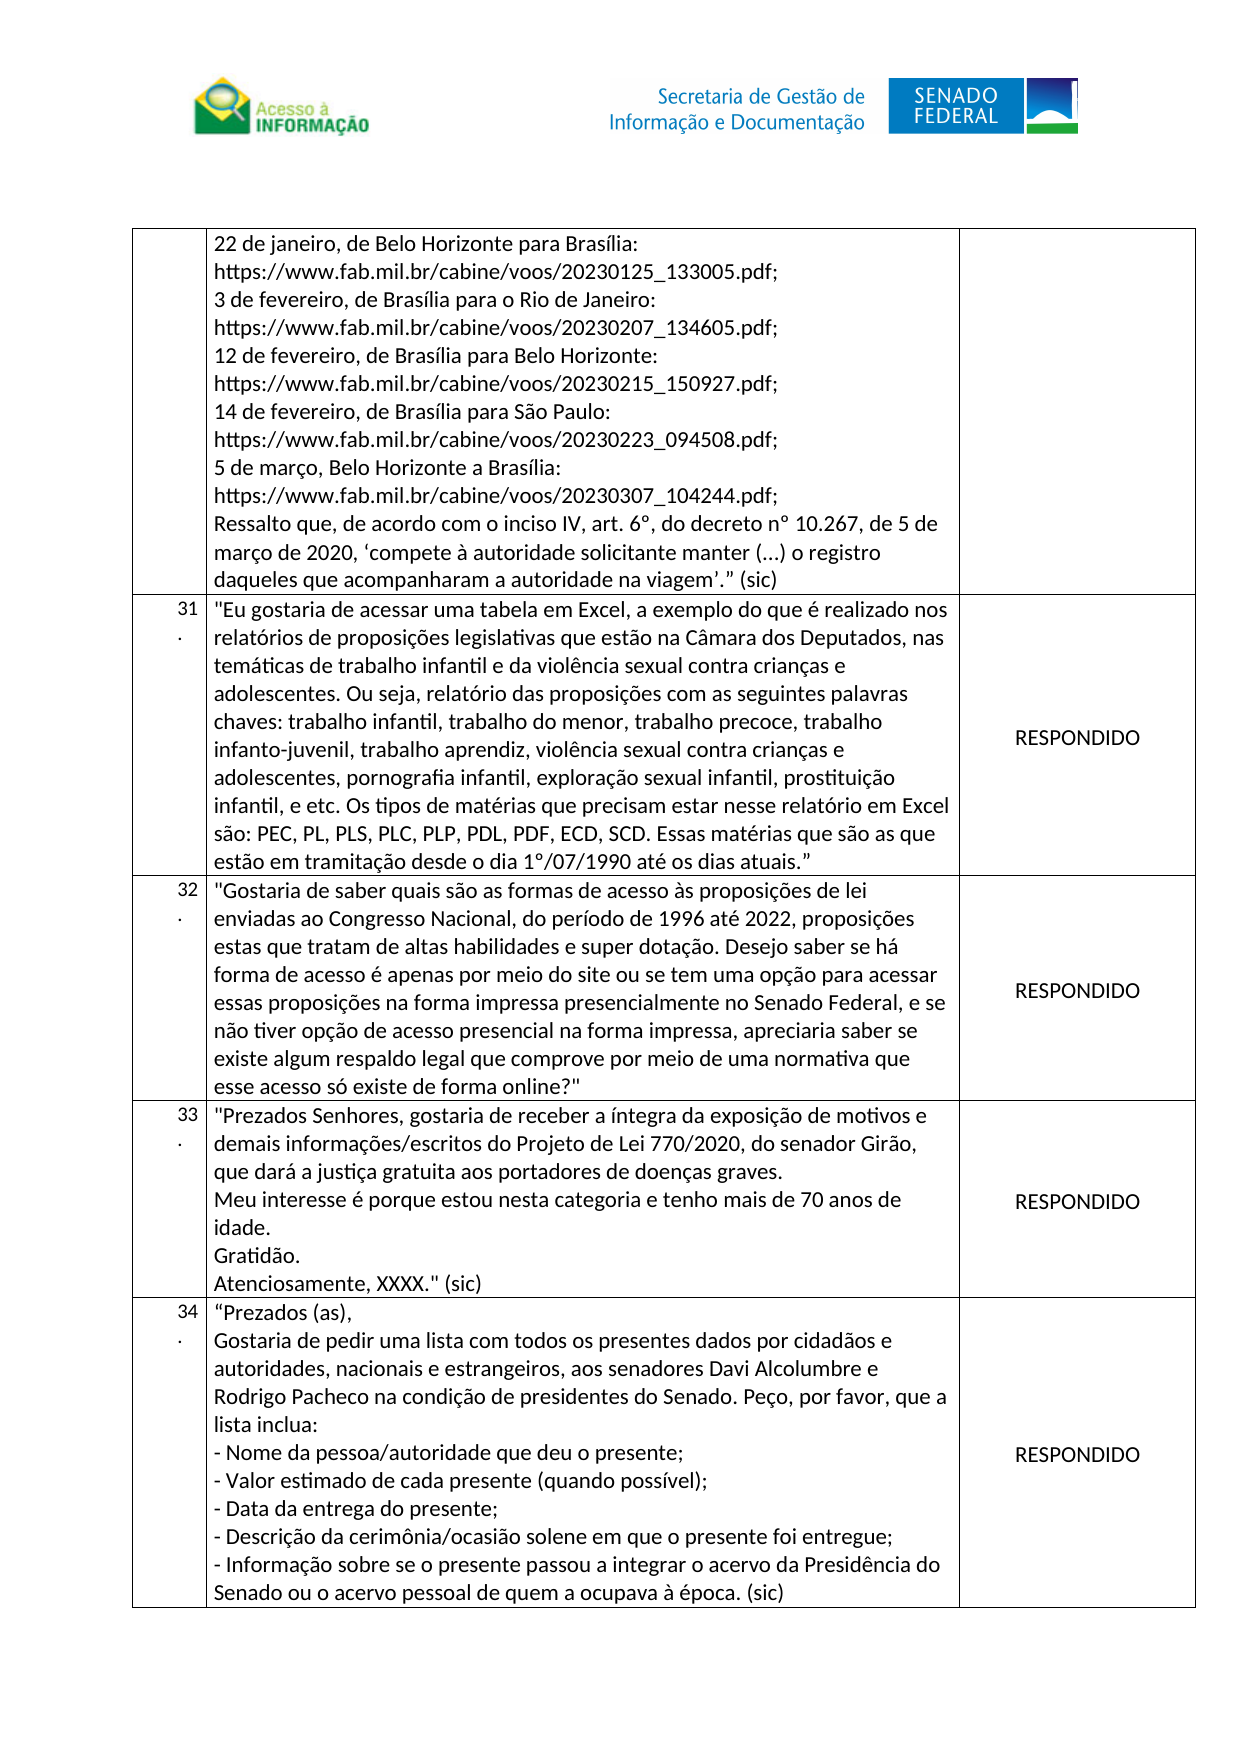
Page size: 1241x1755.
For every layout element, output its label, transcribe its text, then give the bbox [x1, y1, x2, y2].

table_cell "Gostaria de saber quais são as formas de acesso às proposições de lei enviadas ao Congresso Nacional, do período de 1996 até 2022, proposições estas que tratam de altas habilidades e super dotação. Desejo saber se há forma de acesso é apenas por meio do site ou se tem uma opção para acessar essas proposições na forma impressa presencialmente no Senado Federal, e se não tiver opção de acesso presencial na forma impressa, apreciaria saber se existe algum respaldo legal que comprove por meio de uma normativa que esse acesso só existe de forma online?" [207, 876, 959, 1100]
table_cell RESPONDIDO [960, 595, 1195, 875]
table_cell 22 de janeiro, de Belo Horizonte para Brasília: https://www.fab.mil.br/cabine/voos/20230125_133005.pdf; 3 de fevereiro, de Brasília para o Rio de Janeiro: https://www.fab.mil.br/cabine/voos/20230207_134605.pdf; 12 de fevereiro, de Brasília para Belo Horizonte: https://www.fab.mil.br/cabine/voos/20230215_150927.pdf; 14 de fevereiro, de Brasília para São Paulo: https://www.fab.mil.br/cabine/voos/20230223_094508.pdf; 5 de março, Belo Horizonte a Brasília: https://www.fab.mil.br/cabine/voos/20230307_104244.pdf; Ressalto que, de acordo com o inciso IV, art. 6º, do decreto nº 10.267, de 5 de março de 2020, ‘compete à autoridade solicitante manter (...) o registro daqueles que acompanharam a autoridade na viagem’.” (sic) [207, 229, 959, 594]
table_cell [133, 1298, 206, 1607]
table_cell [133, 595, 206, 875]
table_cell RESPONDIDO [960, 1298, 1195, 1607]
table_cell [133, 229, 206, 594]
table_cell [960, 229, 1195, 594]
table_cell [133, 1101, 206, 1297]
table_cell RESPONDIDO [960, 876, 1195, 1100]
table_cell RESPONDIDO [960, 1101, 1195, 1297]
table_cell "Eu gostaria de acessar uma tabela em Excel, a exemplo do que é realizado nos relatórios de proposições legislativas que estão na Câmara dos Deputados, nas temáticas de trabalho infantil e da violência sexual contra crianças e adolescentes. Ou seja, relatório das proposições com as seguintes palavras chaves: trabalho infantil, trabalho do menor, trabalho precoce, trabalho infanto-juvenil, trabalho aprendiz, violência sexual contra crianças e adolescentes, pornografia infantil, exploração sexual infantil, prostituição infantil, e etc. Os tipos de matérias que precisam estar nesse relatório em Excel são: PEC, PL, PLS, PLC, PLP, PDL, PDF, ECD, SCD. Essas matérias que são as que estão em tramitação desde o dia 1º/07/1990 até os dias atuais.” [207, 595, 959, 875]
table_cell “Prezados (as), Gostaria de pedir uma lista com todos os presentes dados por cidadãos e autoridades, nacionais e estrangeiros, aos senadores Davi Alcolumbre e Rodrigo Pacheco na condição de presidentes do Senado. Peço, por favor, que a lista inclua: - Nome da pessoa/autoridade que deu o presente; - Valor estimado de cada presente (quando possível); - Data da entrega do presente; - Descrição da cerimônia/ocasião solene em que o presente foi entregue; - Informação sobre se o presente passou a integrar o acervo da Presidência do Senado ou o acervo pessoal de quem a ocupava à época. (sic) [207, 1298, 959, 1607]
table_cell [133, 876, 206, 1100]
table_cell "Prezados Senhores, gostaria de receber a íntegra da exposição de motivos e demais informações/escritos do Projeto de Lei 770/2020, do senador Girão, que dará a justiça gratuita aos portadores de doenças graves. Meu interesse é porque estou nesta categoria e tenho mais de 70 anos de idade. Gratidão. Atenciosamente, XXXX." (sic) [207, 1101, 959, 1297]
